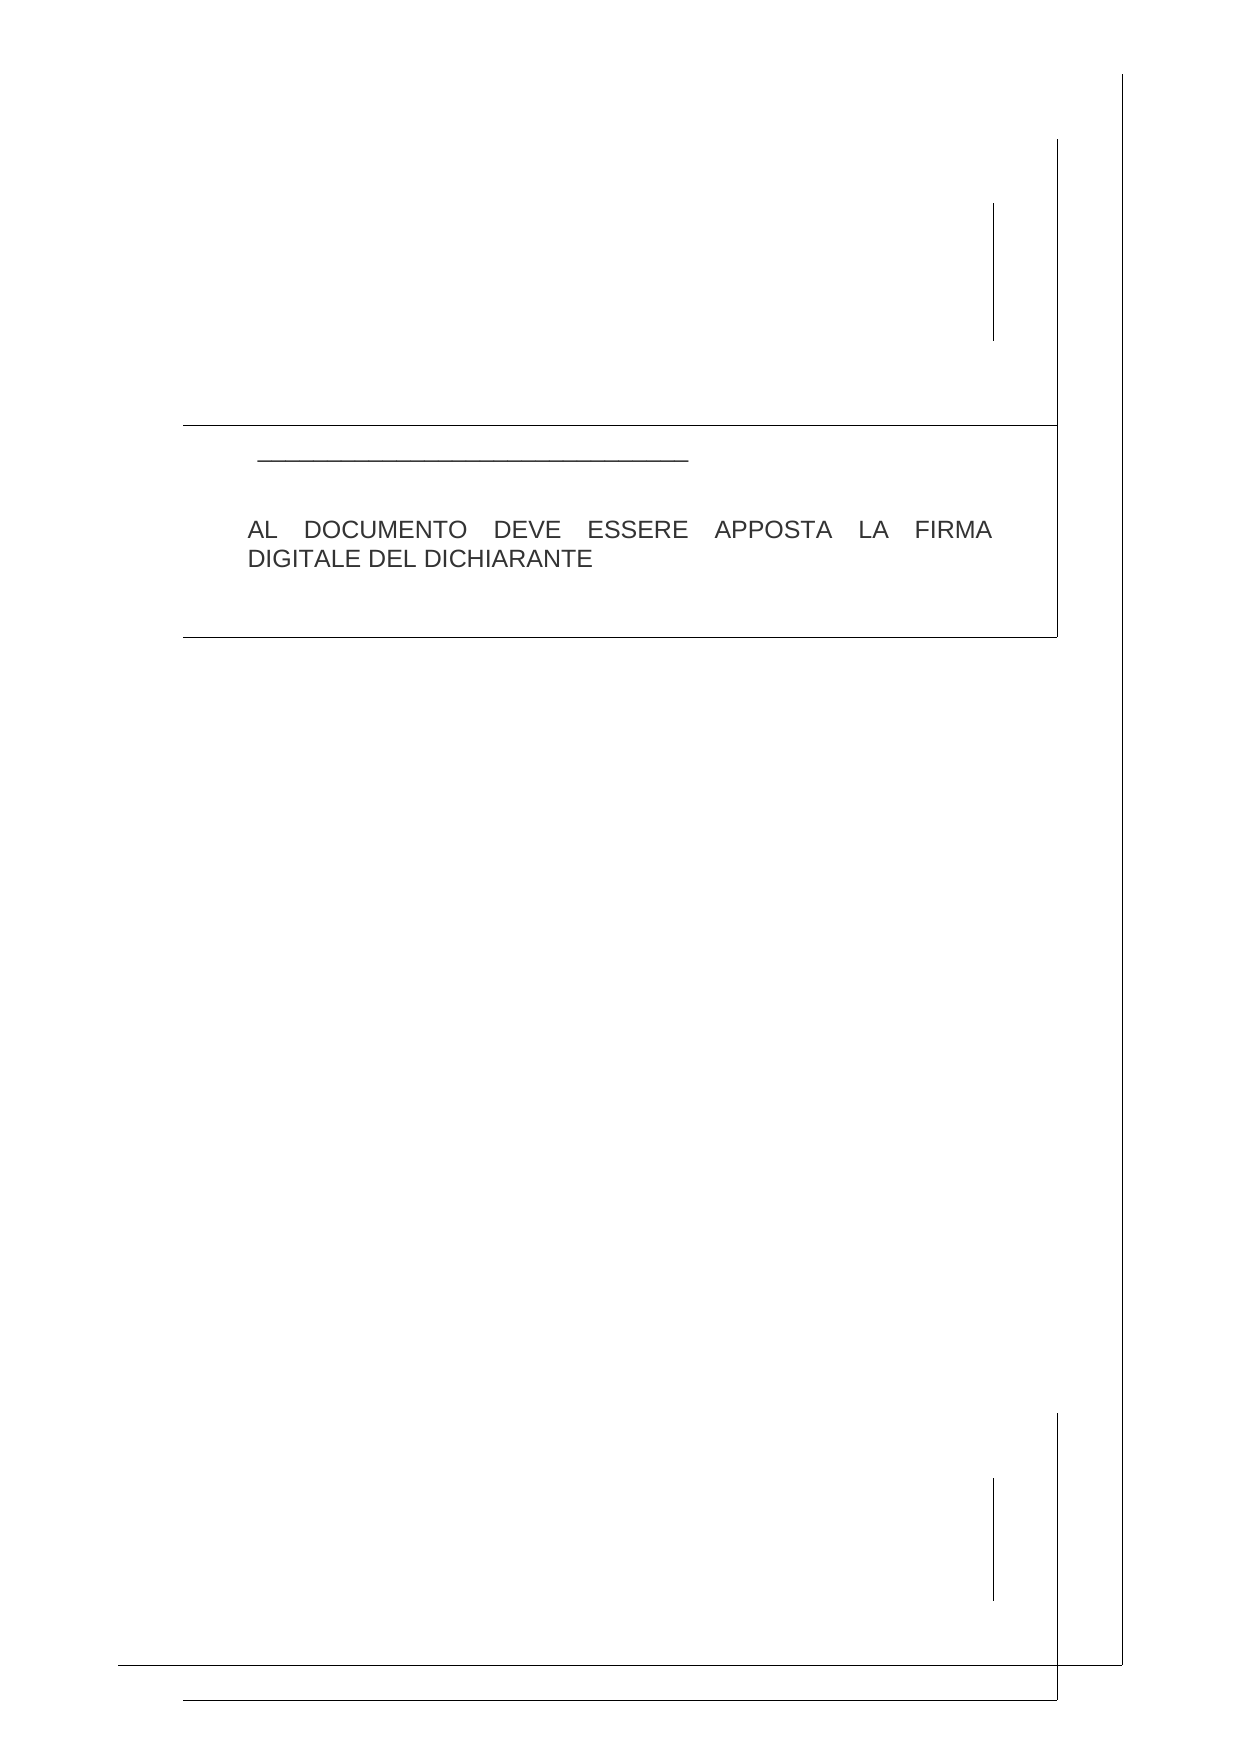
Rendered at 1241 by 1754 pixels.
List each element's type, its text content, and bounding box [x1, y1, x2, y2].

text _______________________________ [183, 341, 1057, 463]
text AL DOCUMENTO DEVE ESSERE APPOSTA LA FIRMA DIGITALE DEL DICHIARANTE [183, 515, 1057, 637]
